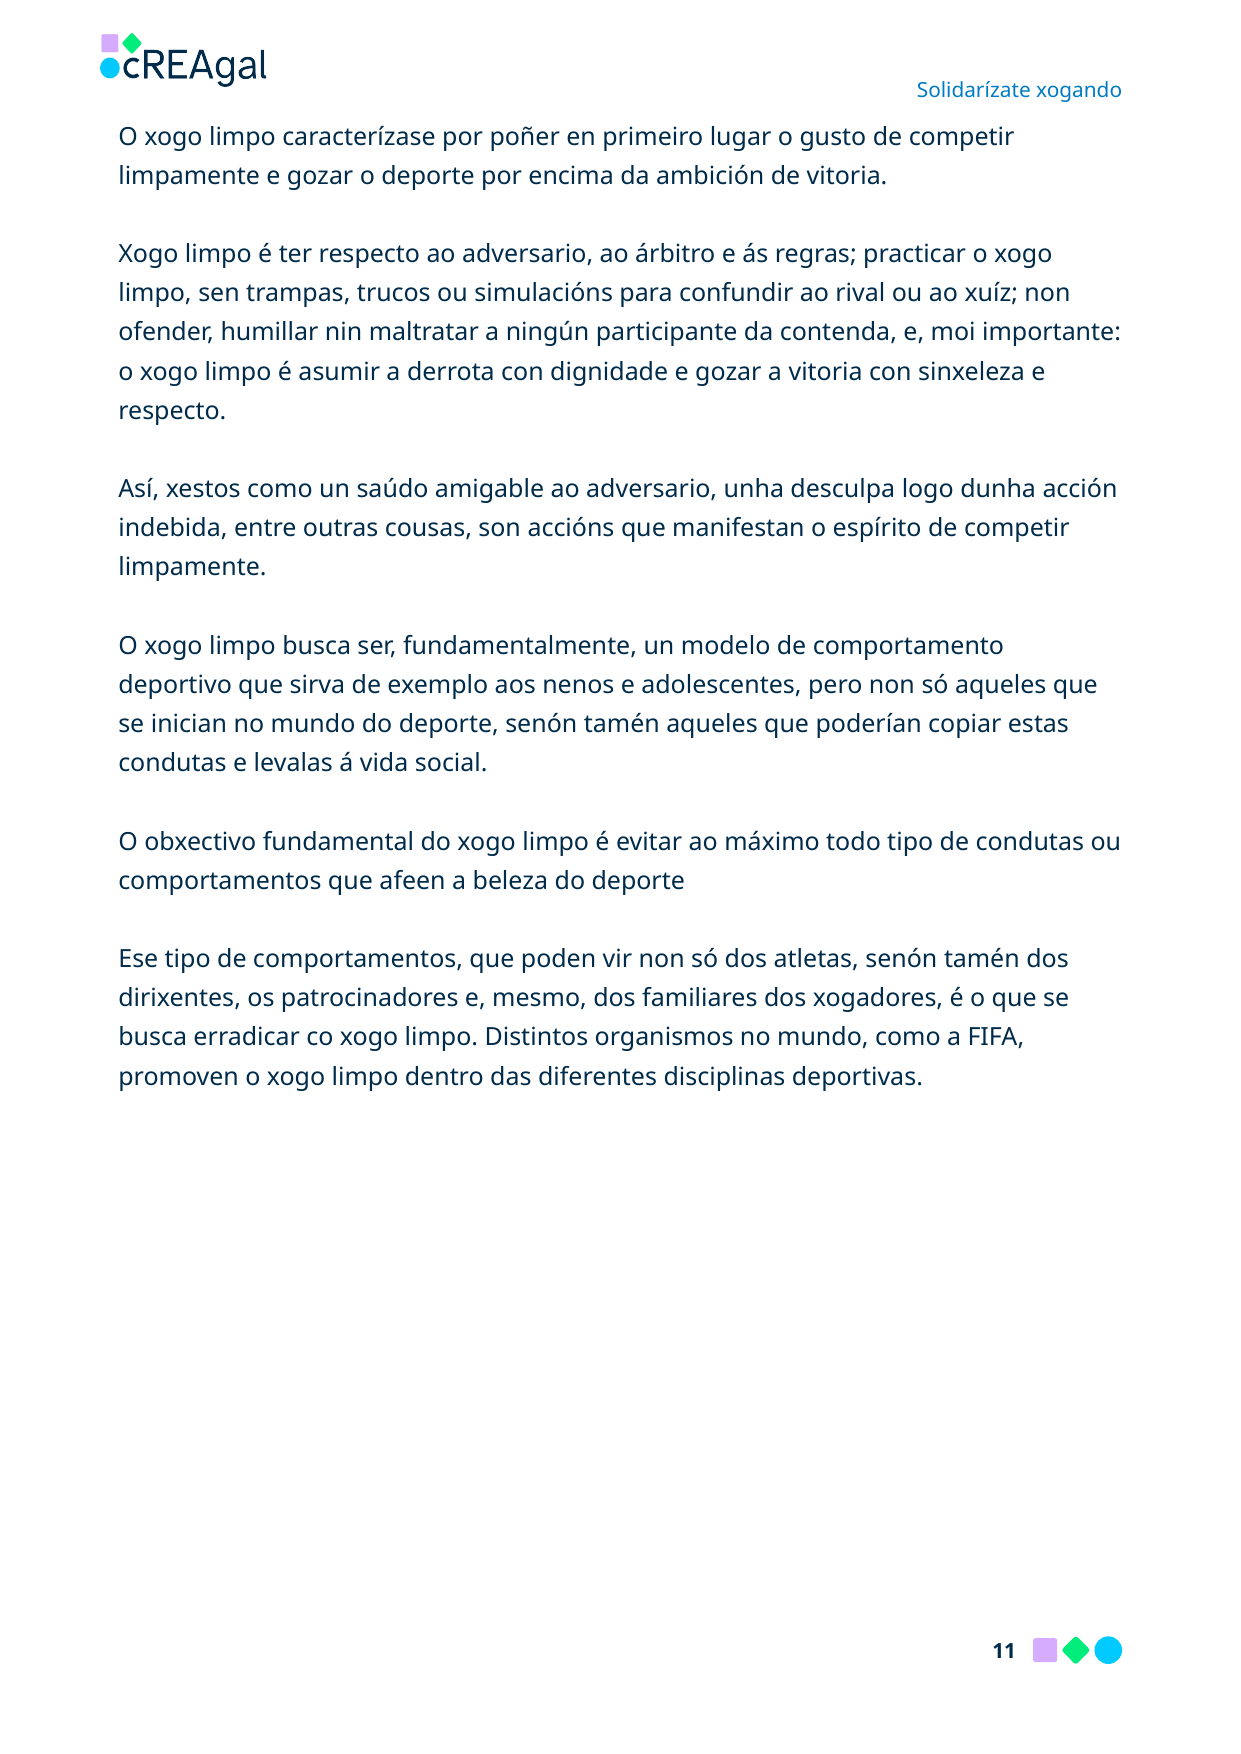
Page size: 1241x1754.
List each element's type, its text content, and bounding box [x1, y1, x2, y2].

text O obxectivo fundamental do xogo limpo é evitar ao máximo todo tipo de condutas ou comportamentos que afeen a beleza do deporte [118, 823, 1122, 896]
text O xogo limpo caracterízase por poñer en primeiro lugar o gusto de competir limpamente e gozar o deporte por encima da ambición de vitoria. [118, 118, 1122, 191]
text Ese tipo de comportamentos, que poden vir non só dos atletas, senón tamén dos dirixentes, os patrocinadores e, mesmo, dos familiares dos xogadores, é o que se busca erradicar co xogo limpo. Distintos organismos no mundo, como a FIFA, promoven o xogo limpo dentro das diferentes disciplinas deportivas. [118, 941, 1122, 1092]
text Xogo limpo é ter respecto ao adversario, ao árbitro e ás regras; practicar o xogo limpo, sen trampas, trucos ou simulacións para confundir ao rival ou ao xuíz; non ofender, humillar nin maltratar a ningún participante da contenda, e, moi importante: o xogo limpo é asumir a derrota con dignidade e gozar a vitoria con sinxeleza e respecto. [118, 236, 1122, 426]
text Así, xestos como un saúdo amigable ao adversario, unha desculpa logo dunha acción indebida, entre outras cousas, son accións que manifestan o espírito de competir limpamente. [118, 471, 1122, 583]
text O xogo limpo busca ser, fundamentalmente, un modelo de comportamento deportivo que sirva de exemplo aos nenos e adolescentes, pero non só aqueles que se inician no mundo do deporte, senón tamén aqueles que poderían copiar estas condutas e levalas á vida social. [118, 627, 1122, 779]
